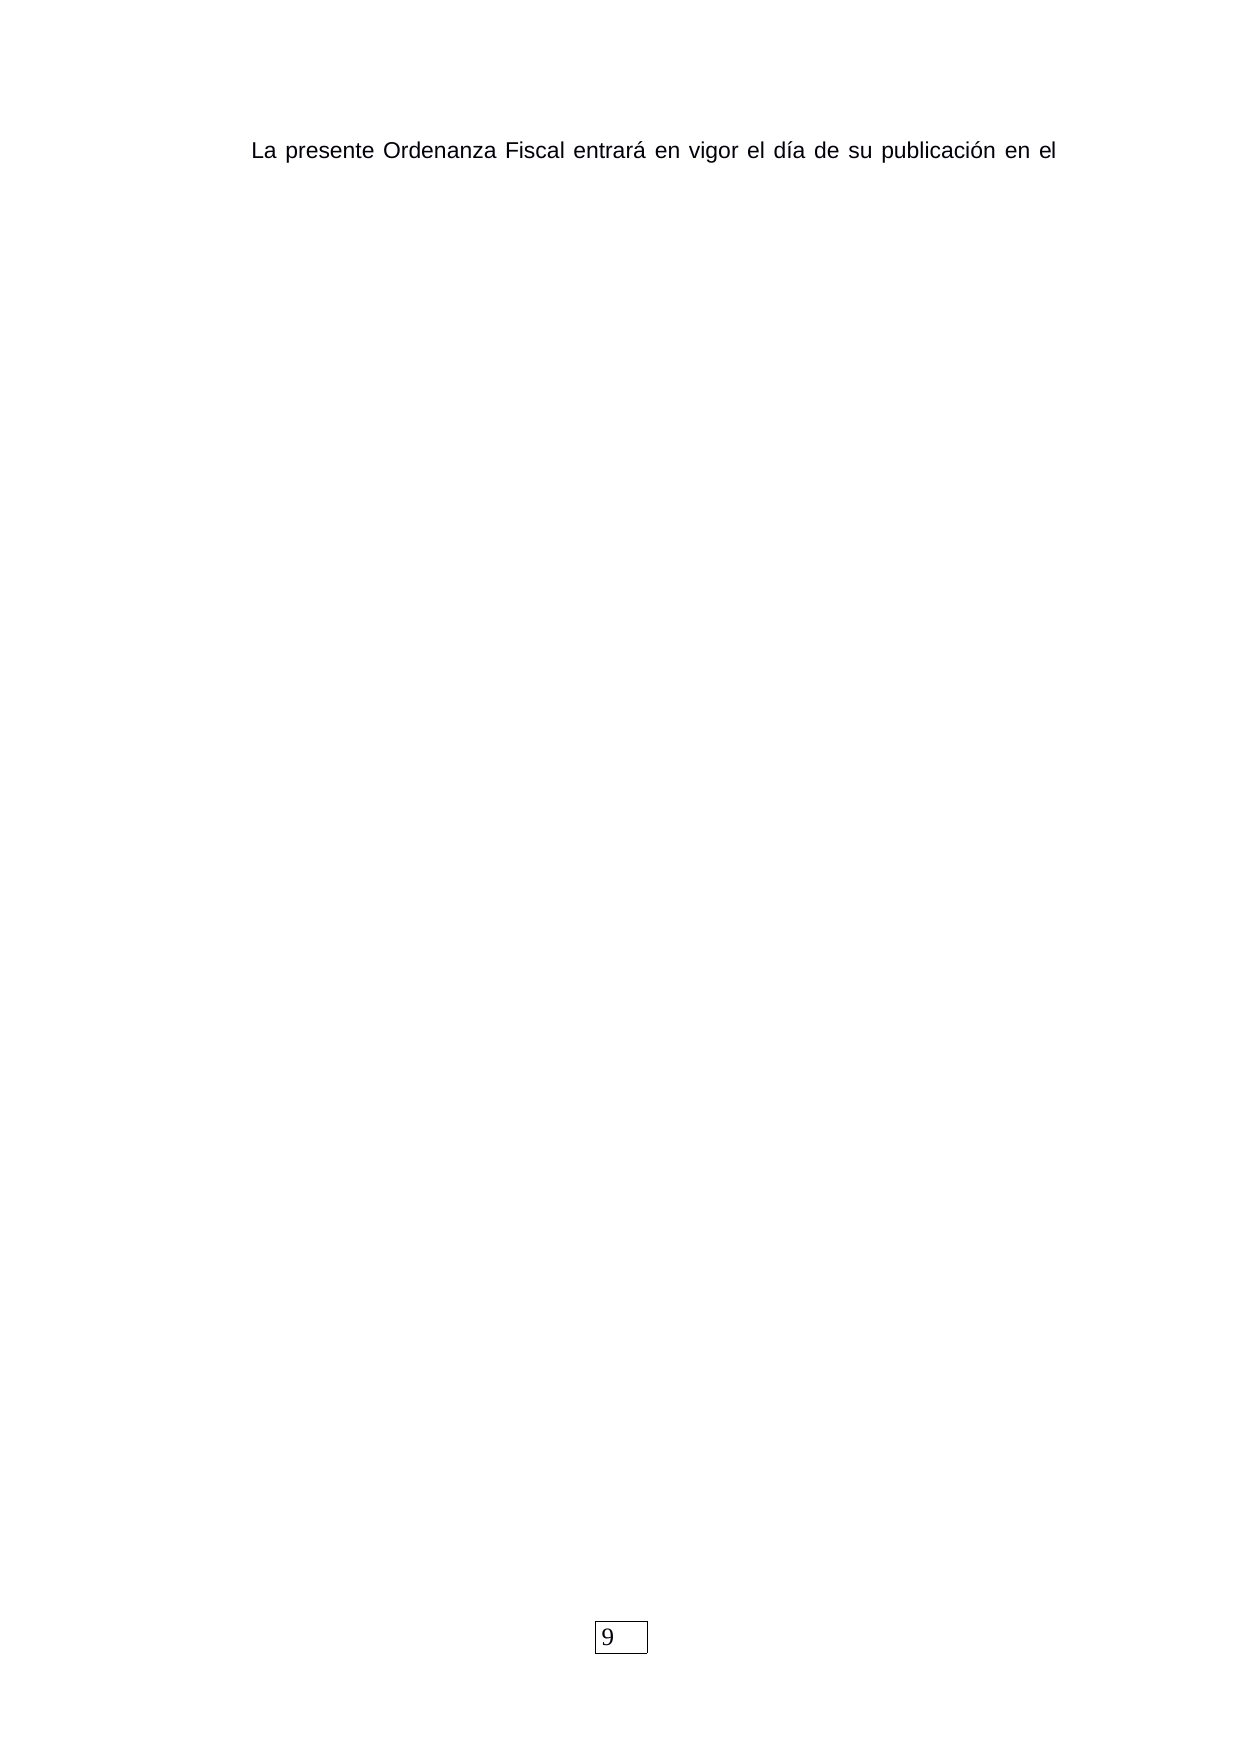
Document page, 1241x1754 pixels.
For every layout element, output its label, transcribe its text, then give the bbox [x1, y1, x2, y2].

text La presente Ordenanza Fiscal entrará en vigor el día de su publicación en el [251, 137, 1076, 164]
